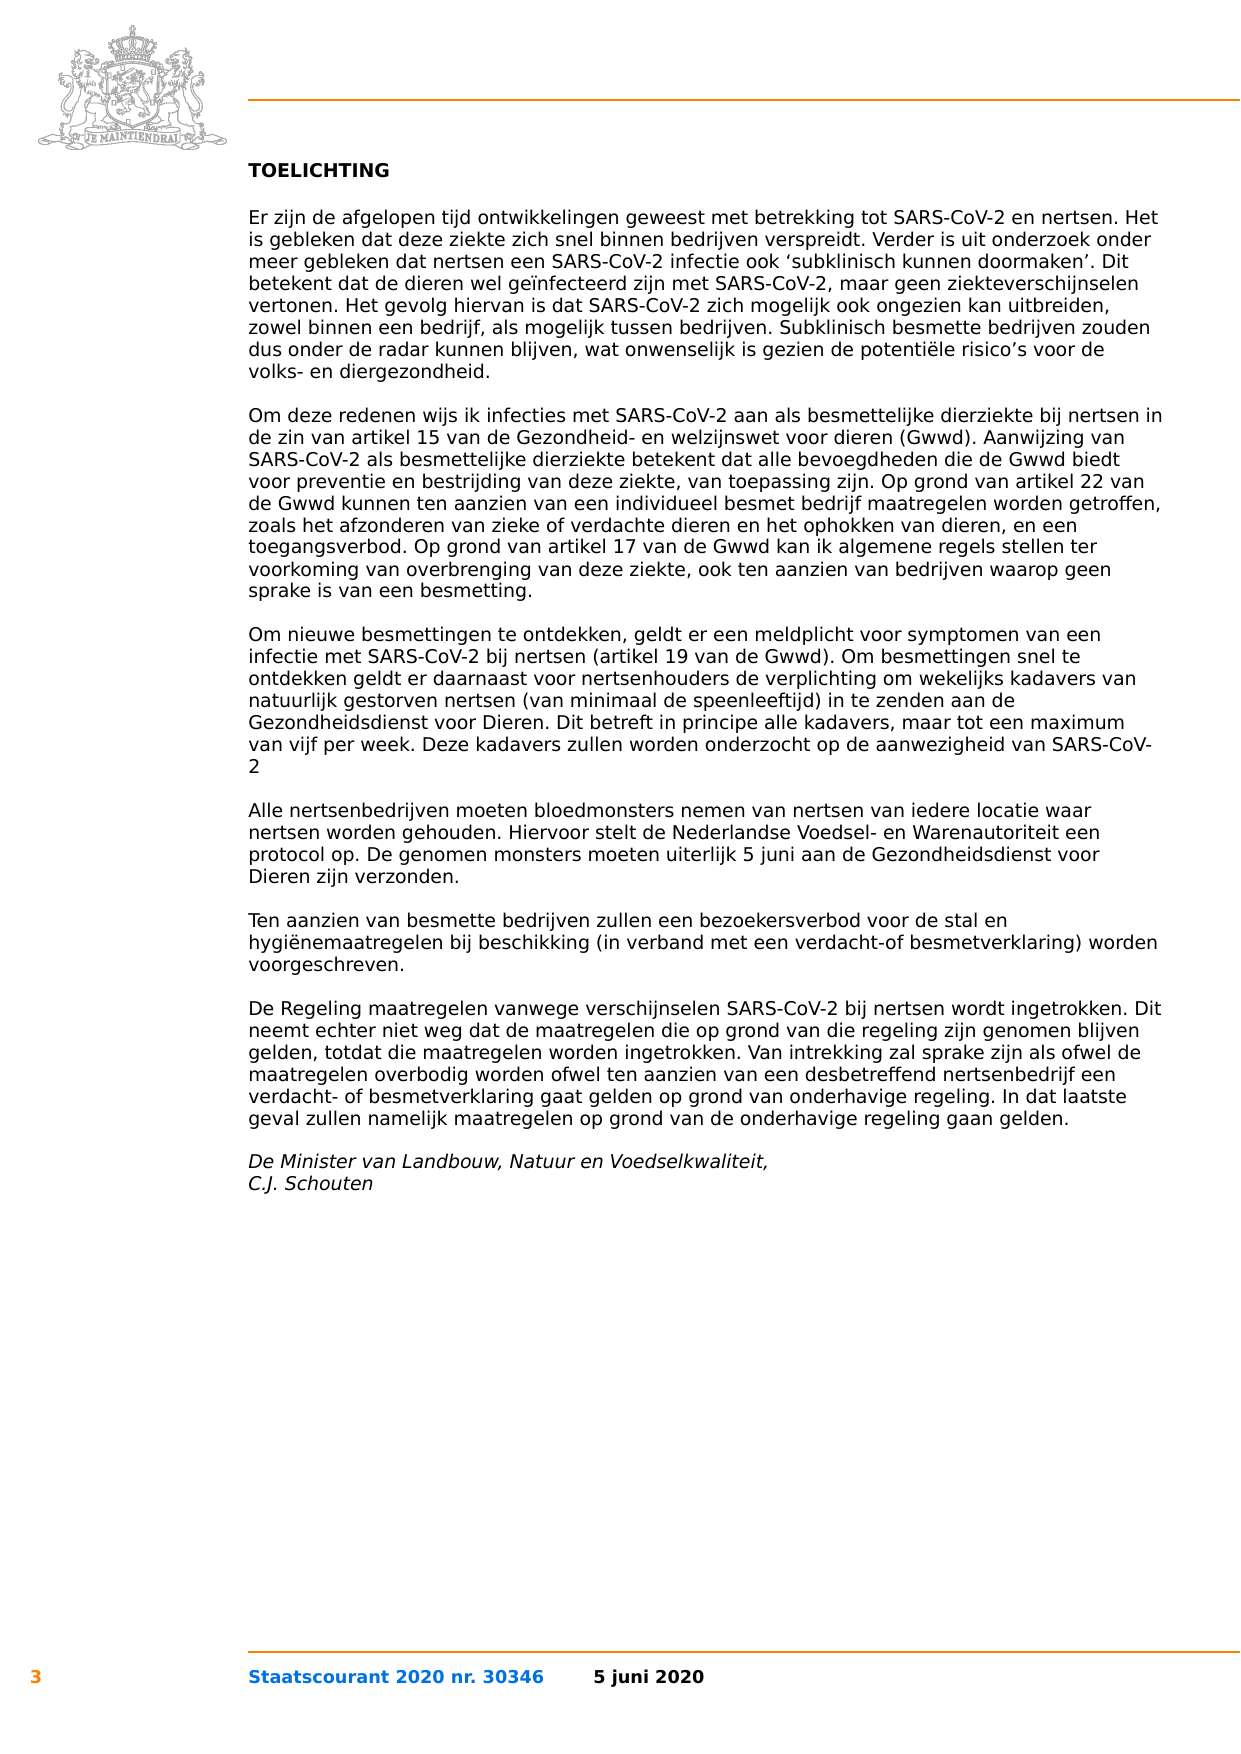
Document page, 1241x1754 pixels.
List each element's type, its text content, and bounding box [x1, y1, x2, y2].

picture [38, 25, 227, 150]
text De Regeling maatregelen vanwege verschijnselen SARS-CoV-2 bij nertsen wordt ingetrokken. Dit neemt echter niet weg dat de maatregelen die op grond van die regeling zijn genomen blijven gelden, totdat die maatregelen worden ingetrokken. Van intrekking zal sprake zijn als ofwel de maatregelen overbodig worden ofwel ten aanzien van een desbetreffend nertsenbedrijf een verdacht- of besmetverklaring gaat gelden op grond van onderhavige regeling. In dat laatste geval zullen namelijk maatregelen op grond van de onderhavige regeling gaan gelden. [248, 998, 1163, 1129]
text Er zijn de afgelopen tijd ontwikkelingen geweest met betrekking tot SARS-CoV-2 en nertsen. Het is gebleken dat deze ziekte zich snel binnen bedrijven verspreidt. Verder is uit onderzoek onder meer gebleken dat nertsen een SARS-CoV-2 infectie ook ‘subklinisch kunnen doormaken’. Dit betekent dat de dieren wel geïnfecteerd zijn met SARS-CoV-2, maar geen ziekteverschijnselen vertonen. Het gevolg hiervan is dat SARS-CoV-2 zich mogelijk ook ongezien kan uitbreiden, zowel binnen een bedrijf, als mogelijk tussen bedrijven. Subklinisch besmette bedrijven zouden dus onder de radar kunnen blijven, wat onwenselijk is gezien de potentiële risico’s voor de volks- en diergezondheid. [248, 207, 1163, 383]
text Alle nertsenbedrijven moeten bloedmonsters nemen van nertsen van iedere locatie waar nertsen worden gehouden. Hiervoor stelt de Nederlandse Voedsel- en Warenautoriteit een protocol op. De genomen monsters moeten uiterlijk 5 juni aan de Gezondheidsdienst voor Dieren zijn verzonden. [248, 800, 1163, 888]
subtitle TOELICHTING [248, 160, 1163, 182]
text De Minister van Landbouw, Natuur en Voedselkwaliteit, C.J. Schouten [248, 1151, 1163, 1195]
text Om deze redenen wijs ik infecties met SARS-CoV-2 aan als besmettelijke dierziekte bij nertsen in de zin van artikel 15 van de Gezondheid- en welzijnswet voor dieren (Gwwd). Aanwijzing van SARS-CoV-2 als besmettelijke dierziekte betekent dat alle bevoegdheden die de Gwwd biedt voor preventie en bestrijding van deze ziekte, van toepassing zijn. Op grond van artikel 22 van de Gwwd kunnen ten aanzien van een individueel besmet bedrijf maatregelen worden getroffen, zoals het afzonderen van zieke of verdachte dieren en het ophokken van dieren, en een toegangsverbod. Op grond van artikel 17 van de Gwwd kan ik algemene regels stellen ter voorkoming van overbrenging van deze ziekte, ook ten aanzien van bedrijven waarop geen sprake is van een besmetting. [248, 404, 1163, 602]
text Ten aanzien van besmette bedrijven zullen een bezoekersverbod voor de stal en hygiënemaatregelen bij beschikking (in verband met een verdacht-of besmetverklaring) worden voorgeschreven. [248, 910, 1163, 976]
text Om nieuwe besmettingen te ontdekken, geldt er een meldplicht voor symptomen van een infectie met SARS-CoV-2 bij nertsen (artikel 19 van de Gwwd). Om besmettingen snel te ontdekken geldt er daarnaast voor nertsenhouders de verplichting om wekelijks kadavers van natuurlijk gestorven nertsen (van minimaal de speenleeftijd) in te zenden aan de Gezondheidsdienst voor Dieren. Dit betreft in principe alle kadavers, maar tot een maximum van vijf per week. Deze kadavers zullen worden onderzocht op de aanwezigheid van SARS-CoV-2 [248, 624, 1163, 778]
